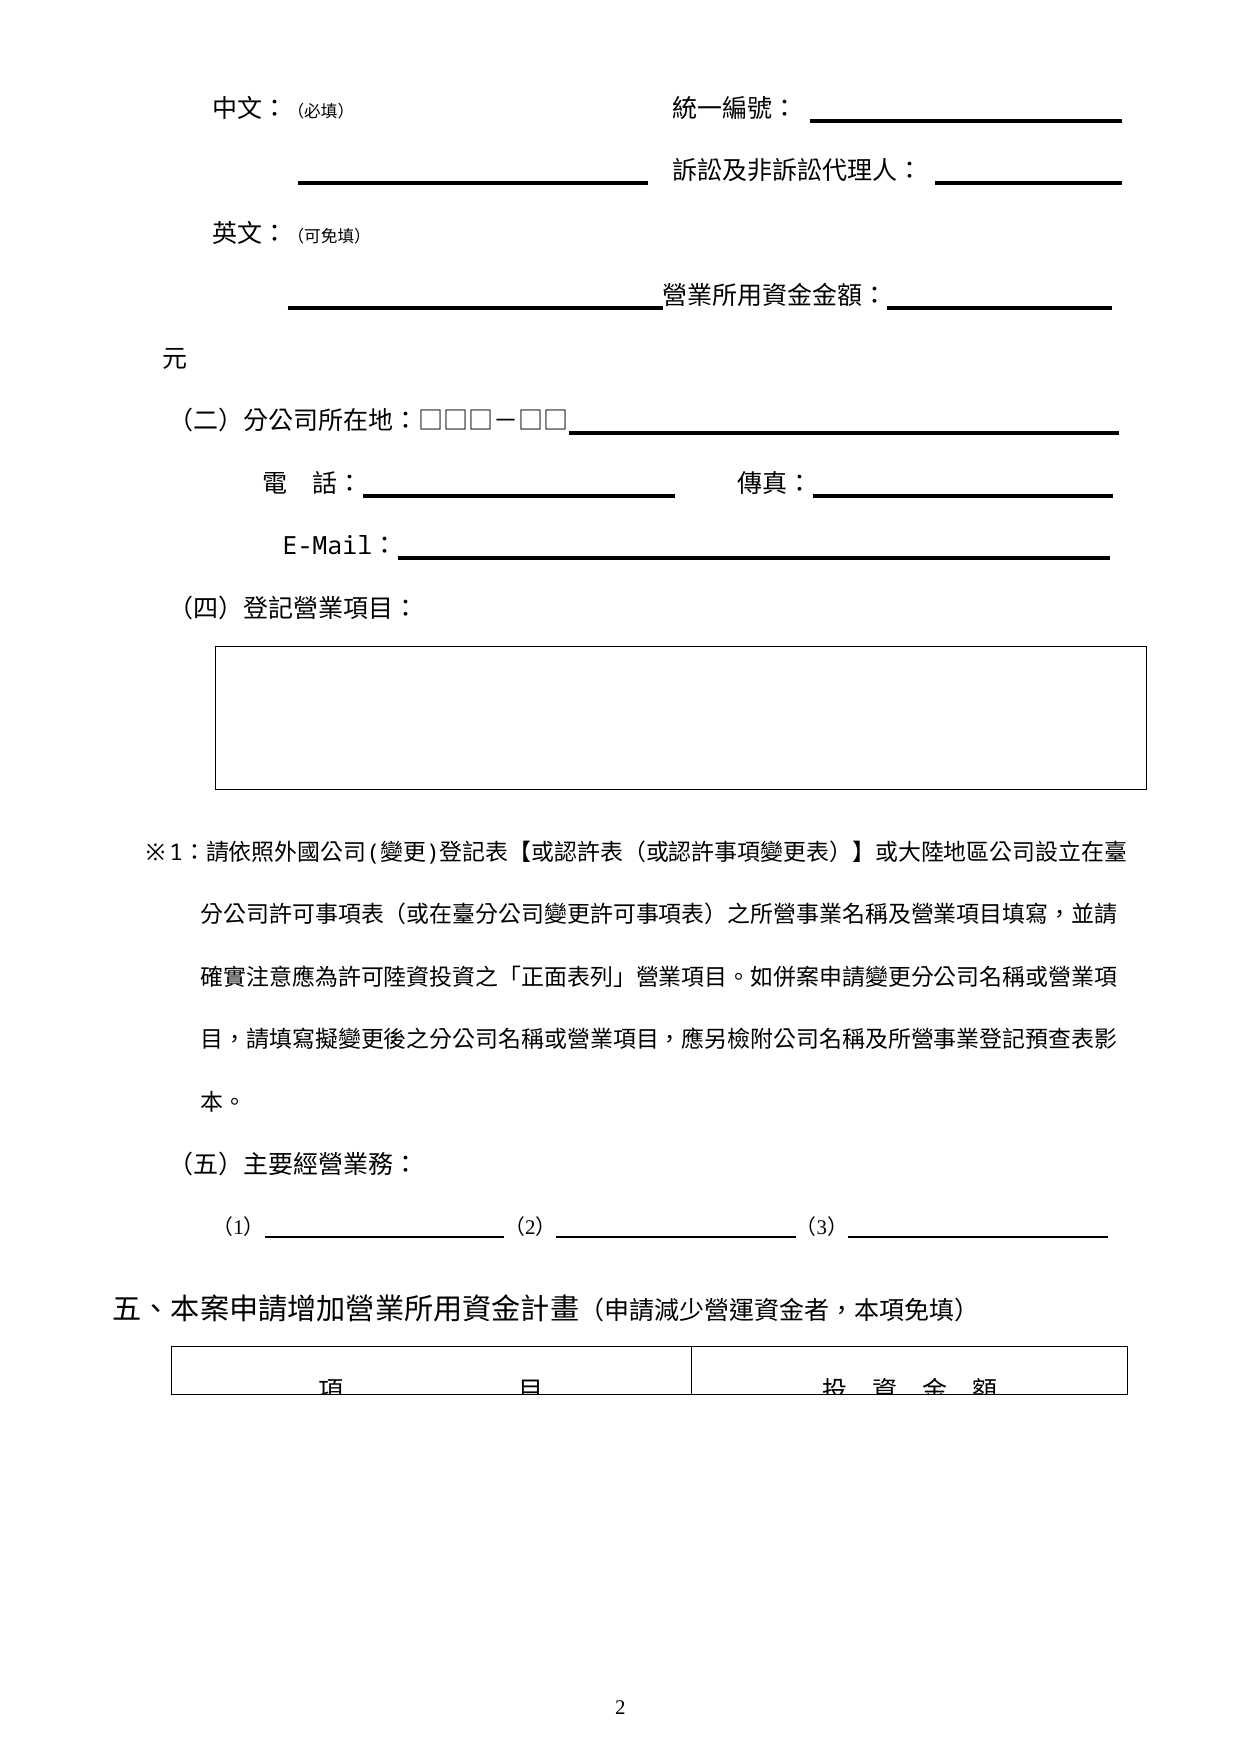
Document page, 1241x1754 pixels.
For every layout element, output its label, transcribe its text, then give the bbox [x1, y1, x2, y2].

text 英文：（可免填） [112, 189, 1128, 252]
text （五）主要經營業務： [112, 1121, 1128, 1184]
text （二）分公司所在地：□□□－□□ [112, 377, 1128, 439]
text 營業所用資金金額： 元 [162, 252, 1128, 377]
text 電 話： 傳真： [112, 439, 1128, 502]
table_header 項 目 [172, 1347, 691, 1393]
text 五、本案申請增加營業所用資金計畫（申請減少營運資金者，本項免填） [112, 1265, 1128, 1327]
text （1） （2） （3） [112, 1184, 1128, 1246]
text （四）登記營業項目： [168, 564, 1128, 627]
text ※1：請依照外國公司(變更)登記表【或認許表（或認許事項變更表）】或大陸地區公司設立在臺分公司許可事項表（或在臺分公司變更許可事項表）之所營事業名稱及營業項目填寫，並請確實注意應為許可陸資投資之「正面表列」營業項目。如併案申請變更分公司名稱或營業項目，請填寫擬變更後之分公司名稱或營業項目，應另檢附公司名稱及所營事業登記預查表影本。 [142, 809, 1128, 1121]
table_header [216, 647, 1146, 789]
text 訴訟及非訴訟代理人： [112, 127, 1128, 189]
text E-Mail： [112, 502, 1128, 564]
table_header 投 資 金 額 [692, 1347, 1127, 1393]
text 中文：（必填） 統一編號： [162, 64, 1128, 127]
